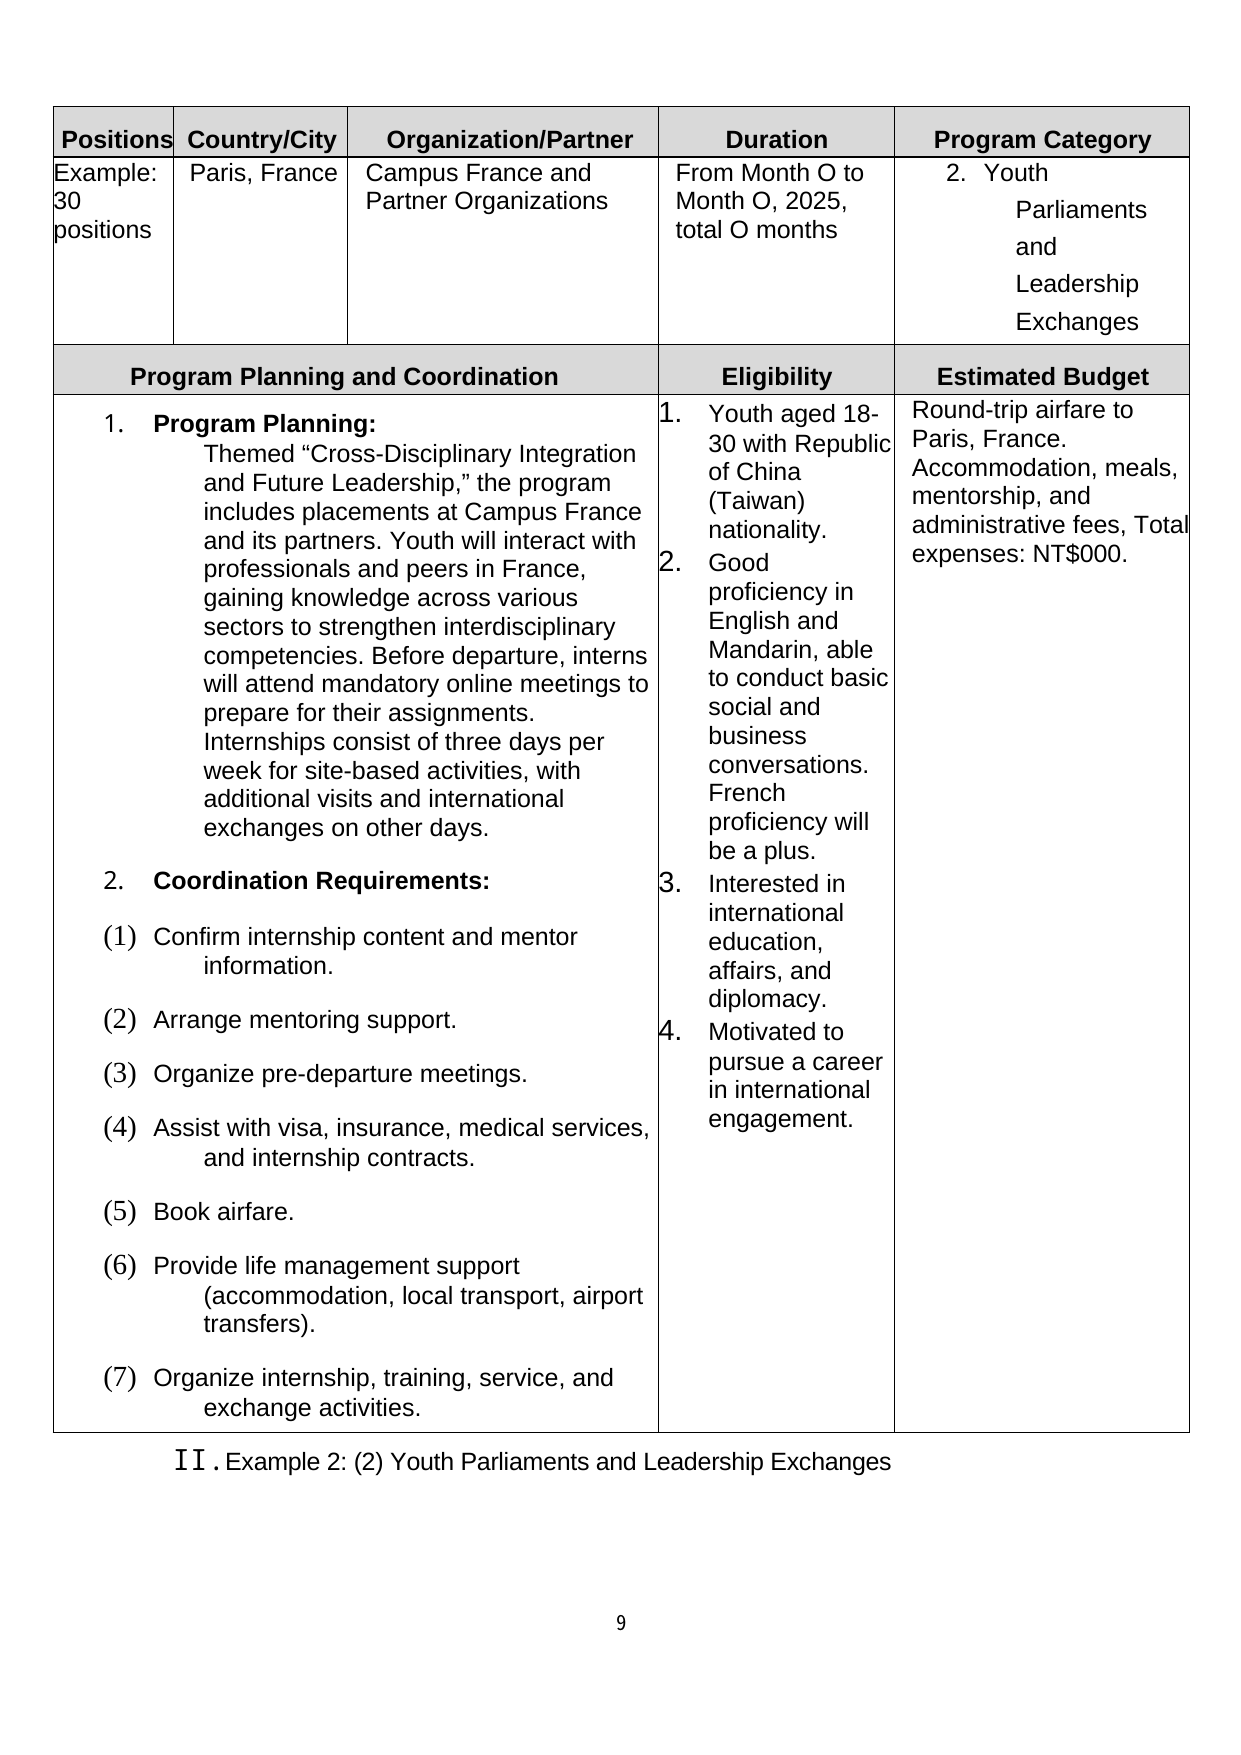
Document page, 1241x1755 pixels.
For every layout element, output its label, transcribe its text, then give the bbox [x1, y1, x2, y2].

table_cell Estimated Budget [895, 345, 1189, 394]
table_cell Paris, France [174, 158, 347, 344]
table_header Country/City [174, 107, 347, 156]
table_cell Eligibility [659, 345, 894, 394]
table_cell Example: 30 positions [54, 158, 173, 344]
table_cell Campus France and Partner Organizations [348, 158, 658, 344]
list Example 2: (2) Youth Parliaments and Leadership Exchanges [172, 1439, 1203, 1479]
table_header Duration [659, 107, 894, 156]
table_cell Youth aged 18-30 with Republic of China (Taiwan) nationality. Good proficiency in English and Mandarin, able to conduct basic social and business conversations. French proficiency will be a plus. Interested in international education, affairs, and diplomacy. Motivated to pursue a career in international engagement. [659, 395, 894, 1432]
table_header Organization/Partner [348, 107, 658, 156]
table_header Positions [54, 107, 173, 156]
table_header Program Category [895, 107, 1189, 156]
table_cell Program Planning and Coordination [54, 345, 658, 394]
table_cell Round-trip airfare to Paris, France. Accommodation, meals, mentorship, and administrative fees, Total expenses: NT$000. [895, 395, 1189, 1432]
table_cell Youth Parliaments and Leadership Exchanges [895, 158, 1189, 344]
table_cell Program Planning: Themed “Cross-Disciplinary Integration and Future Leadership,” the program includes placements at Campus France and its partners. Youth will interact with professionals and peers in France, gaining knowledge across various sectors to strengthen interdisciplinary competencies. Before departure, interns will attend mandatory online meetings to prepare for their assignments. Internships consist of three days per week for site-based activities, with additional visits and international exchanges on other days. Coordination Requirements: Confirm internship content and mentor information. Arrange mentoring support. Organize pre-departure meetings. Assist with visa, insurance, medical services, and internship contracts. Book airfare. Provide life management support (accommodation, local transport, airport transfers). Organize internship, training, service, and exchange activities. [54, 395, 658, 1432]
table_cell From Month O to Month O, 2025, total O months [659, 158, 894, 344]
